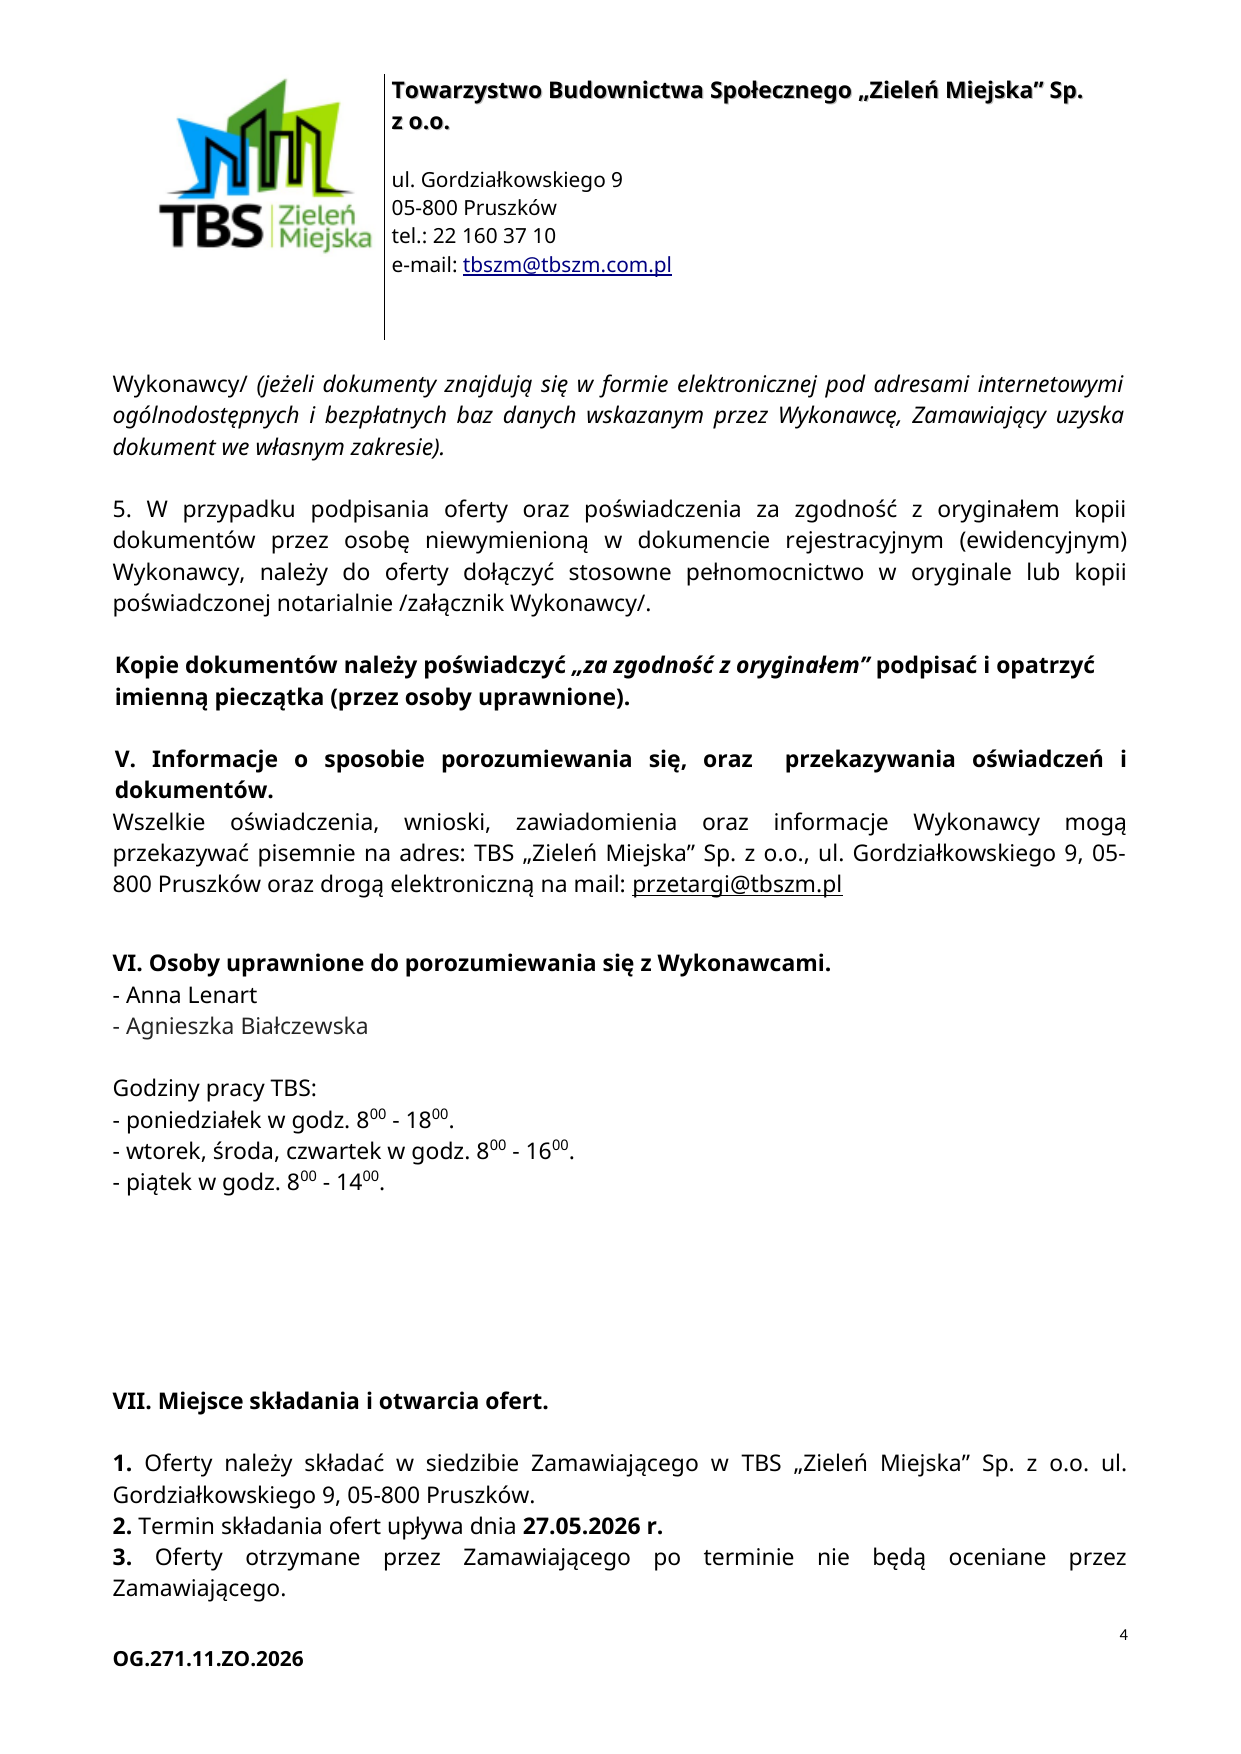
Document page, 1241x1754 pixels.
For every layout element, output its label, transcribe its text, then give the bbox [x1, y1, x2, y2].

text - poniedziałek w godz. 800 - 1800. [112, 1104, 1128, 1135]
text 2. Termin składania ofert upływa dnia 27.05.2026 r. [112, 1510, 1128, 1541]
text - wtorek, środa, czwartek w godz. 800 - 1600. [112, 1135, 1128, 1166]
text 1. Oferty należy składać w siedzibie Zamawiającego w TBS „Zieleń Miejska” Sp. z o.o. ul. Gordziałkowskiego 9, 05-800 Pruszków. [112, 1447, 1128, 1510]
text 3. Oferty otrzymane przez Zamawiającego po terminie nie będą oceniane przez Zamawiającego. [112, 1541, 1128, 1604]
text Godziny pracy TBS: [112, 1072, 1128, 1104]
text - Anna Lenart [112, 979, 1128, 1010]
text Wykonawcy/ (jeżeli dokumenty znajdują się w formie elektronicznej pod adresami internetowymi ogólnodostępnych i bezpłatnych baz danych wskazanym przez Wykonawcę, Zamawiający uzyska dokument we własnym zakresie). [112, 368, 1128, 462]
text Kopie dokumentów należy poświadczyć „za zgodność z oryginałem” podpisać i opatrzyć imienną pieczątka (przez osoby uprawnione). [114, 649, 1128, 712]
text 5. W przypadku podpisania oferty oraz poświadczenia za zgodność z oryginałem kopii dokumentów przez osobę niewymienioną w dokumencie rejestracyjnym (ewidencyjnym) Wykonawcy, należy do oferty dołączyć stosowne pełnomocnictwo w oryginale lub kopii poświadczonej notarialnie /załącznik Wykonawcy/. [112, 493, 1128, 618]
text - piątek w godz. 800 - 1400. [112, 1166, 1128, 1197]
text VII. Miejsce składania i otwarcia ofert. [112, 1385, 1128, 1416]
text - Agnieszka Białczewska [112, 1010, 1128, 1041]
subtitle Wszelkie oświadczenia, wnioski, zawiadomienia oraz informacje Wykonawcy mogą przekazywać pisemnie na adres: TBS „Zieleń Miejska” Sp. z o.o., ul. Gordziałkowskiego 9, 05-800 Pruszków oraz drogą elektroniczną na mail: przetargi@tbszm.pl [112, 806, 1128, 899]
text V. Informacje o sposobie porozumiewania się, oraz przekazywania oświadczeń i dokumentów. [114, 743, 1128, 806]
text VI. Osoby uprawnione do porozumiewania się z Wykonawcami. [112, 947, 1128, 979]
